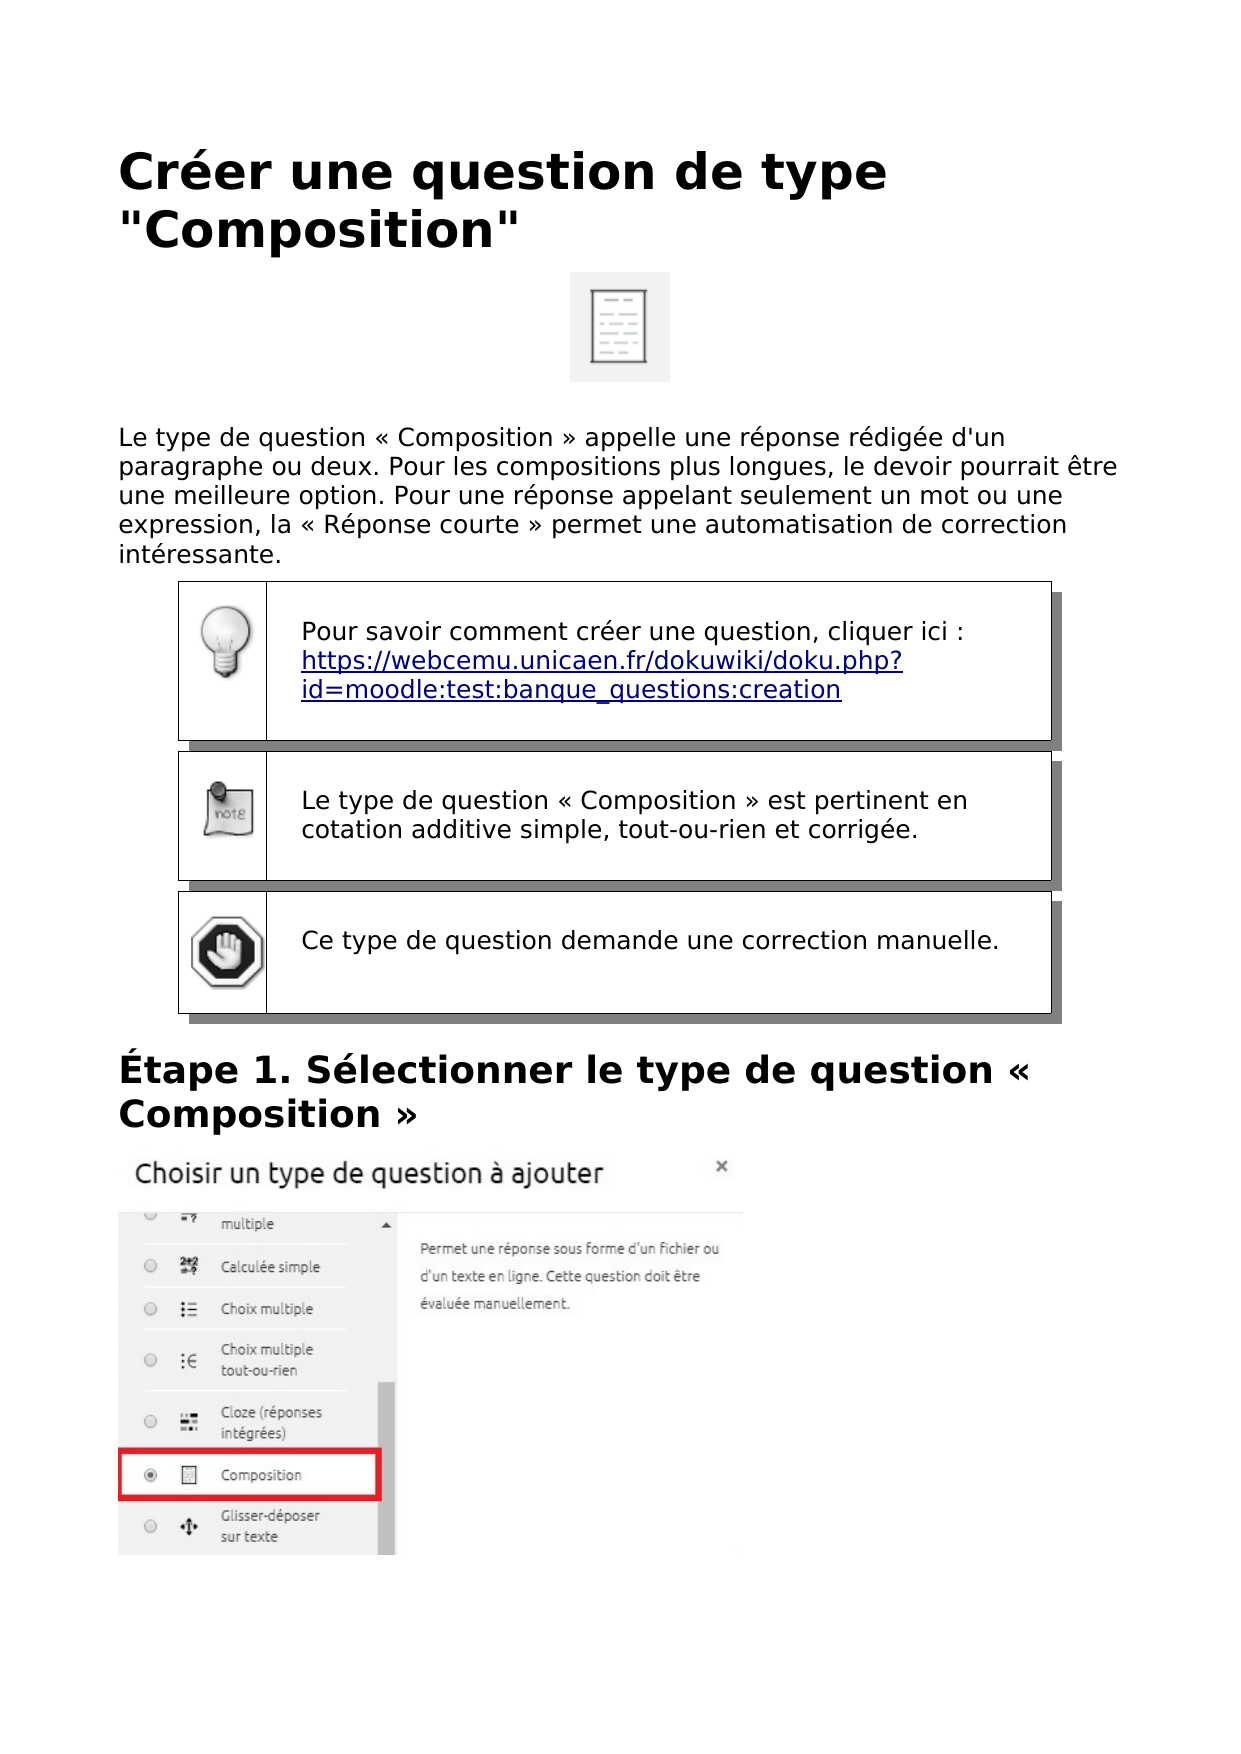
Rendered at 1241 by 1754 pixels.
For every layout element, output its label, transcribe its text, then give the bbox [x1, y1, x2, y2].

picture [190, 605, 266, 681]
table_header Le type de question « Composition » est pertinent en cotation additive simple, tout-ou-rien et corrigée. [267, 752, 1051, 880]
subtitle Créer une question de type "Composition" [118, 143, 1122, 259]
picture [190, 914, 266, 990]
table_header [179, 892, 266, 1013]
table_header [179, 582, 266, 740]
table_header Ce type de question demande une correction manuelle. [267, 892, 1051, 1013]
subtitle Étape 1. Sélectionner le type de question « Composition » [118, 1049, 1122, 1136]
table_header [179, 752, 266, 880]
table_header Pour savoir comment créer une question, cliquer ici : https://webcemu.unicaen.fr/dokuwiki/doku.php?id=moodle:test:banque_questions:creation [267, 582, 1051, 740]
text Le type de question « Composition » appelle une réponse rédigée d'un paragraphe ou deux. Pour les compositions plus longues, le devoir pourrait être une meilleure option. Pour une réponse appelant seulement un mot ou une expression, la « Réponse courte » permet une automatisation de correction intéressante. [118, 423, 1122, 569]
picture [570, 272, 670, 382]
picture [118, 1148, 744, 1555]
picture [190, 774, 266, 850]
